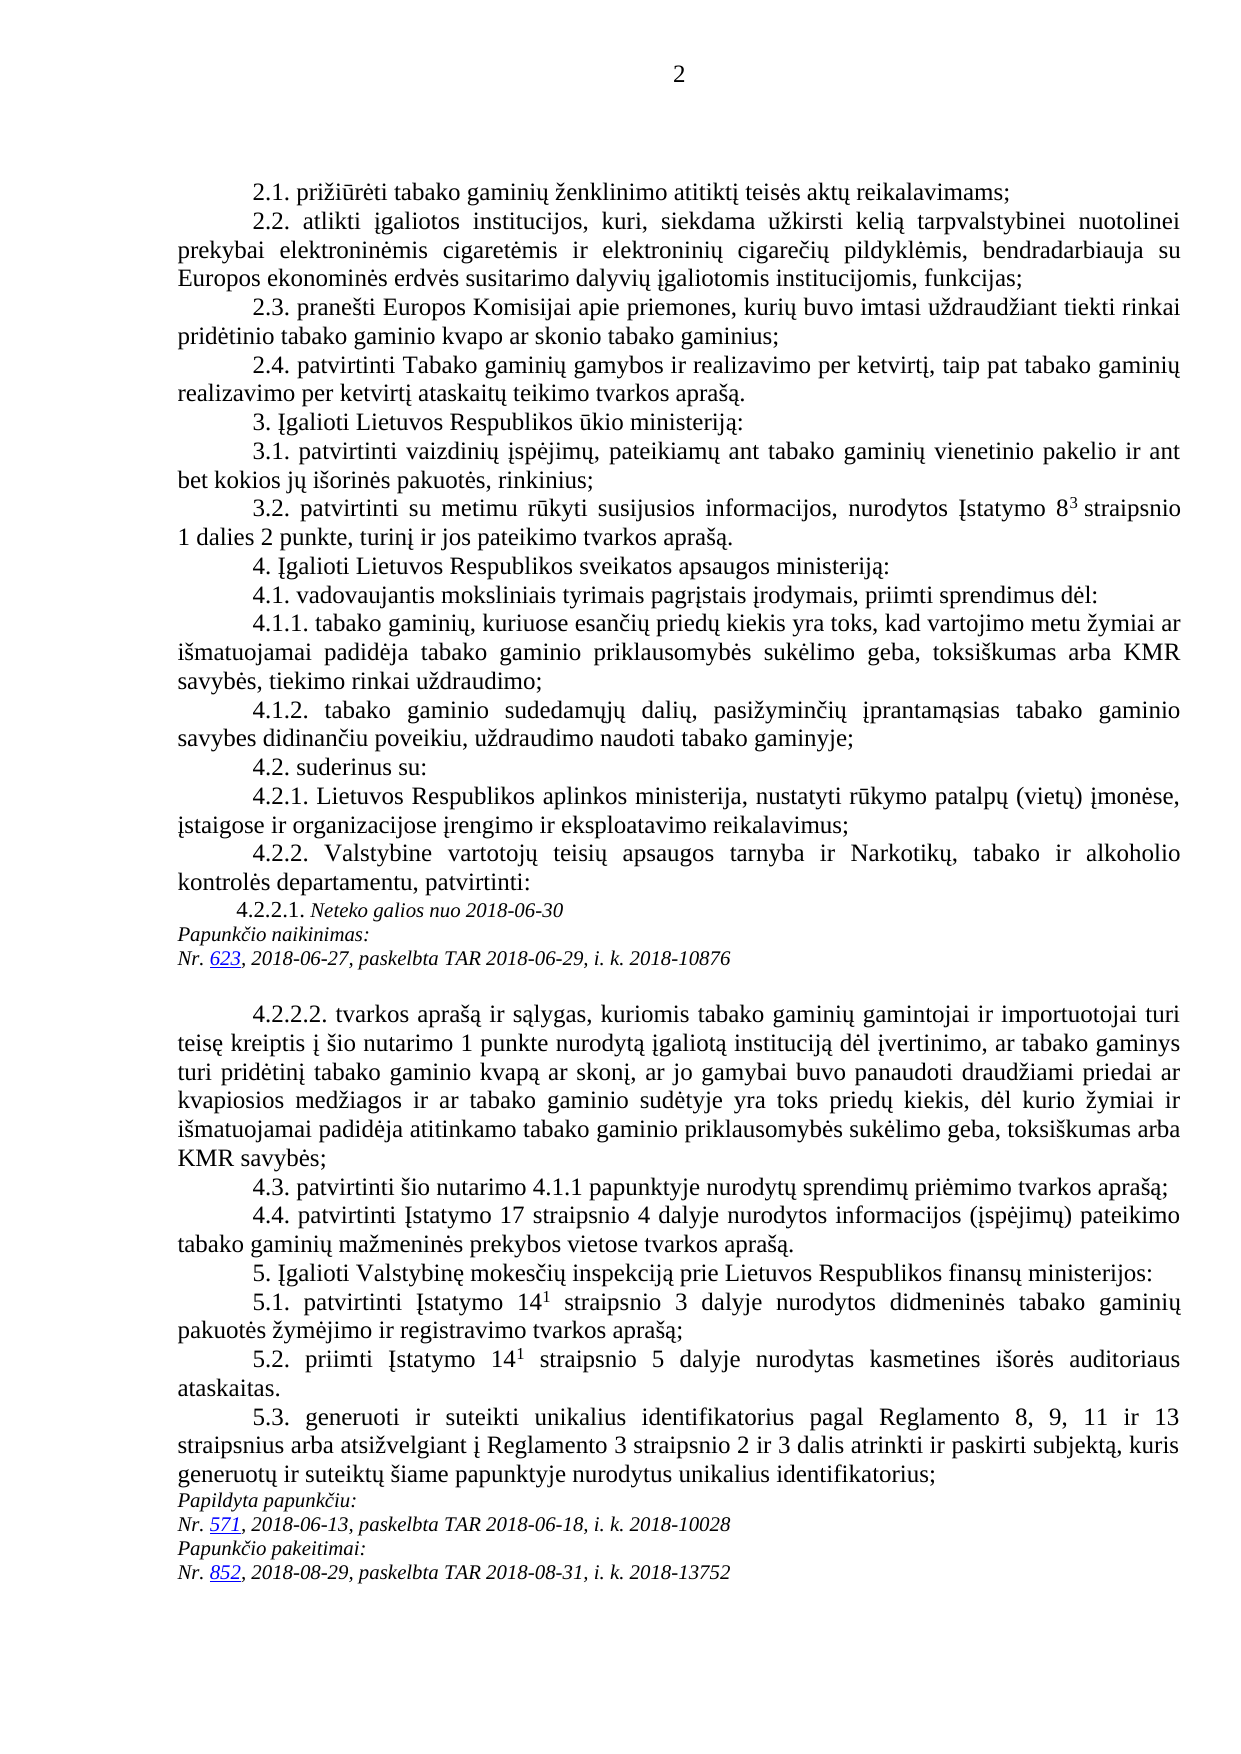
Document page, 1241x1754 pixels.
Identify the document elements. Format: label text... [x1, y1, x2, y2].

text 5.2. priimti Įstatymo 141 straipsnio 5 dalyje nurodytas kasmetines išorės auditoriaus ataskaitas. [177, 1344, 1181, 1402]
text 4.2. suderinus su: [177, 752, 1181, 781]
text 4.3. patvirtinti šio nutarimo 4.1.1 papunktyje nurodytų sprendimų priėmimo tvarkos aprašą; [177, 1172, 1181, 1200]
text 3.2. patvirtinti su metimu rūkyti susijusios informacijos, nurodytos Įstatymo 83 straipsnio 1 dalies 2 punkte, turinį ir jos pateikimo tvarkos aprašą. [177, 493, 1181, 551]
text 5.1. patvirtinti Įstatymo 141 straipsnio 3 dalyje nurodytos didmeninės tabako gaminių pakuotės žymėjimo ir registravimo tvarkos aprašą; [177, 1287, 1181, 1344]
text 4.4. patvirtinti Įstatymo 17 straipsnio 4 dalyje nurodytos informacijos (įspėjimų) pateikimo tabako gaminių mažmeninės prekybos vietose tvarkos aprašą. [177, 1200, 1181, 1258]
text 4.2.2.1. Neteko galios nuo 2018-06-30 [177, 896, 1181, 922]
text 2.2. atlikti įgaliotos institucijos, kuri, siekdama užkirsti kelią tarpvalstybinei nuotolinei prekybai elektroninėmis cigaretėmis ir elektroninių cigarečių pildyklėmis, bendradarbiauja su Europos ekonominės erdvės susitarimo dalyvių įgaliotomis institucijomis, funkcijas; [177, 206, 1181, 292]
text Nr. 852, 2018-08-29, paskelbta TAR 2018-08-31, i. k. 2018-13752 [177, 1560, 1181, 1584]
text 5.3. generuoti ir suteikti unikalius identifikatorius pagal Reglamento 8, 9, 11 ir 13 straipsnius arba atsižvelgiant į Reglamento 3 straipsnio 2 ir 3 dalis atrinkti ir paskirti subjektą, kuris generuotų ir suteiktų šiame papunktyje nurodytus unikalius identifikatorius; [177, 1402, 1181, 1488]
text 2.1. prižiūrėti tabako gaminių ženklinimo atitiktį teisės aktų reikalavimams; [177, 177, 1181, 206]
text 4. Įgalioti Lietuvos Respublikos sveikatos apsaugos ministeriją: [177, 551, 1181, 580]
text 4.1.2. tabako gaminio sudedamųjų dalių, pasižyminčių įprantamąsias tabako gaminio savybes didinančiu poveikiu, uždraudimo naudoti tabako gaminyje; [177, 695, 1181, 752]
text Papildyta papunkčiu: [177, 1488, 1181, 1512]
text Papunkčio naikinimas: [177, 922, 1181, 946]
text 4.2.1. Lietuvos Respublikos aplinkos ministerija, nustatyti rūkymo patalpų (vietų) įmonėse, įstaigose ir organizacijose įrengimo ir eksploatavimo reikalavimus; [177, 781, 1181, 838]
text 4.2.2.2. tvarkos aprašą ir sąlygas, kuriomis tabako gaminių gamintojai ir importuotojai turi teisę kreiptis į šio nutarimo 1 punkte nurodytą įgaliotą instituciją dėl įvertinimo, ar tabako gaminys turi pridėtinį tabako gaminio kvapą ar skonį, ar jo gamybai buvo panaudoti draudžiami priedai ar kvapiosios medžiagos ir ar tabako gaminio sudėtyje yra toks priedų kiekis, dėl kurio žymiai ir išmatuojamai padidėja atitinkamo tabako gaminio priklausomybės sukėlimo geba, toksiškumas arba KMR savybės; [177, 999, 1181, 1172]
text Papunkčio pakeitimai: [177, 1536, 1181, 1560]
text 4.1. vadovaujantis moksliniais tyrimais pagrįstais įrodymais, priimti sprendimus dėl: [177, 580, 1181, 608]
text Nr. 623, 2018-06-27, paskelbta TAR 2018-06-29, i. k. 2018-10876 [177, 946, 1181, 970]
text 4.1.1. tabako gaminių, kuriuose esančių priedų kiekis yra toks, kad vartojimo metu žymiai ar išmatuojamai padidėja tabako gaminio priklausomybės sukėlimo geba, toksiškumas arba KMR savybės, tiekimo rinkai uždraudimo; [177, 608, 1181, 695]
text 2.4. patvirtinti Tabako gaminių gamybos ir realizavimo per ketvirtį, taip pat tabako gaminių realizavimo per ketvirtį ataskaitų teikimo tvarkos aprašą. [177, 350, 1181, 407]
text 5. Įgalioti Valstybinę mokesčių inspekciją prie Lietuvos Respublikos finansų ministerijos: [177, 1258, 1181, 1287]
text 2.3. pranešti Europos Komisijai apie priemones, kurių buvo imtasi uždraudžiant tiekti rinkai pridėtinio tabako gaminio kvapo ar skonio tabako gaminius; [177, 292, 1181, 350]
text 3. Įgalioti Lietuvos Respublikos ūkio ministeriją: [177, 407, 1181, 436]
text Nr. 571, 2018-06-13, paskelbta TAR 2018-06-18, i. k. 2018-10028 [177, 1512, 1181, 1536]
text 4.2.2. Valstybine vartotojų teisių apsaugos tarnyba ir Narkotikų, tabako ir alkoholio kontrolės departamentu, patvirtinti: [177, 838, 1181, 896]
text 3.1. patvirtinti vaizdinių įspėjimų, pateikiamų ant tabako gaminių vienetinio pakelio ir ant bet kokios jų išorinės pakuotės, rinkinius; [177, 436, 1181, 493]
